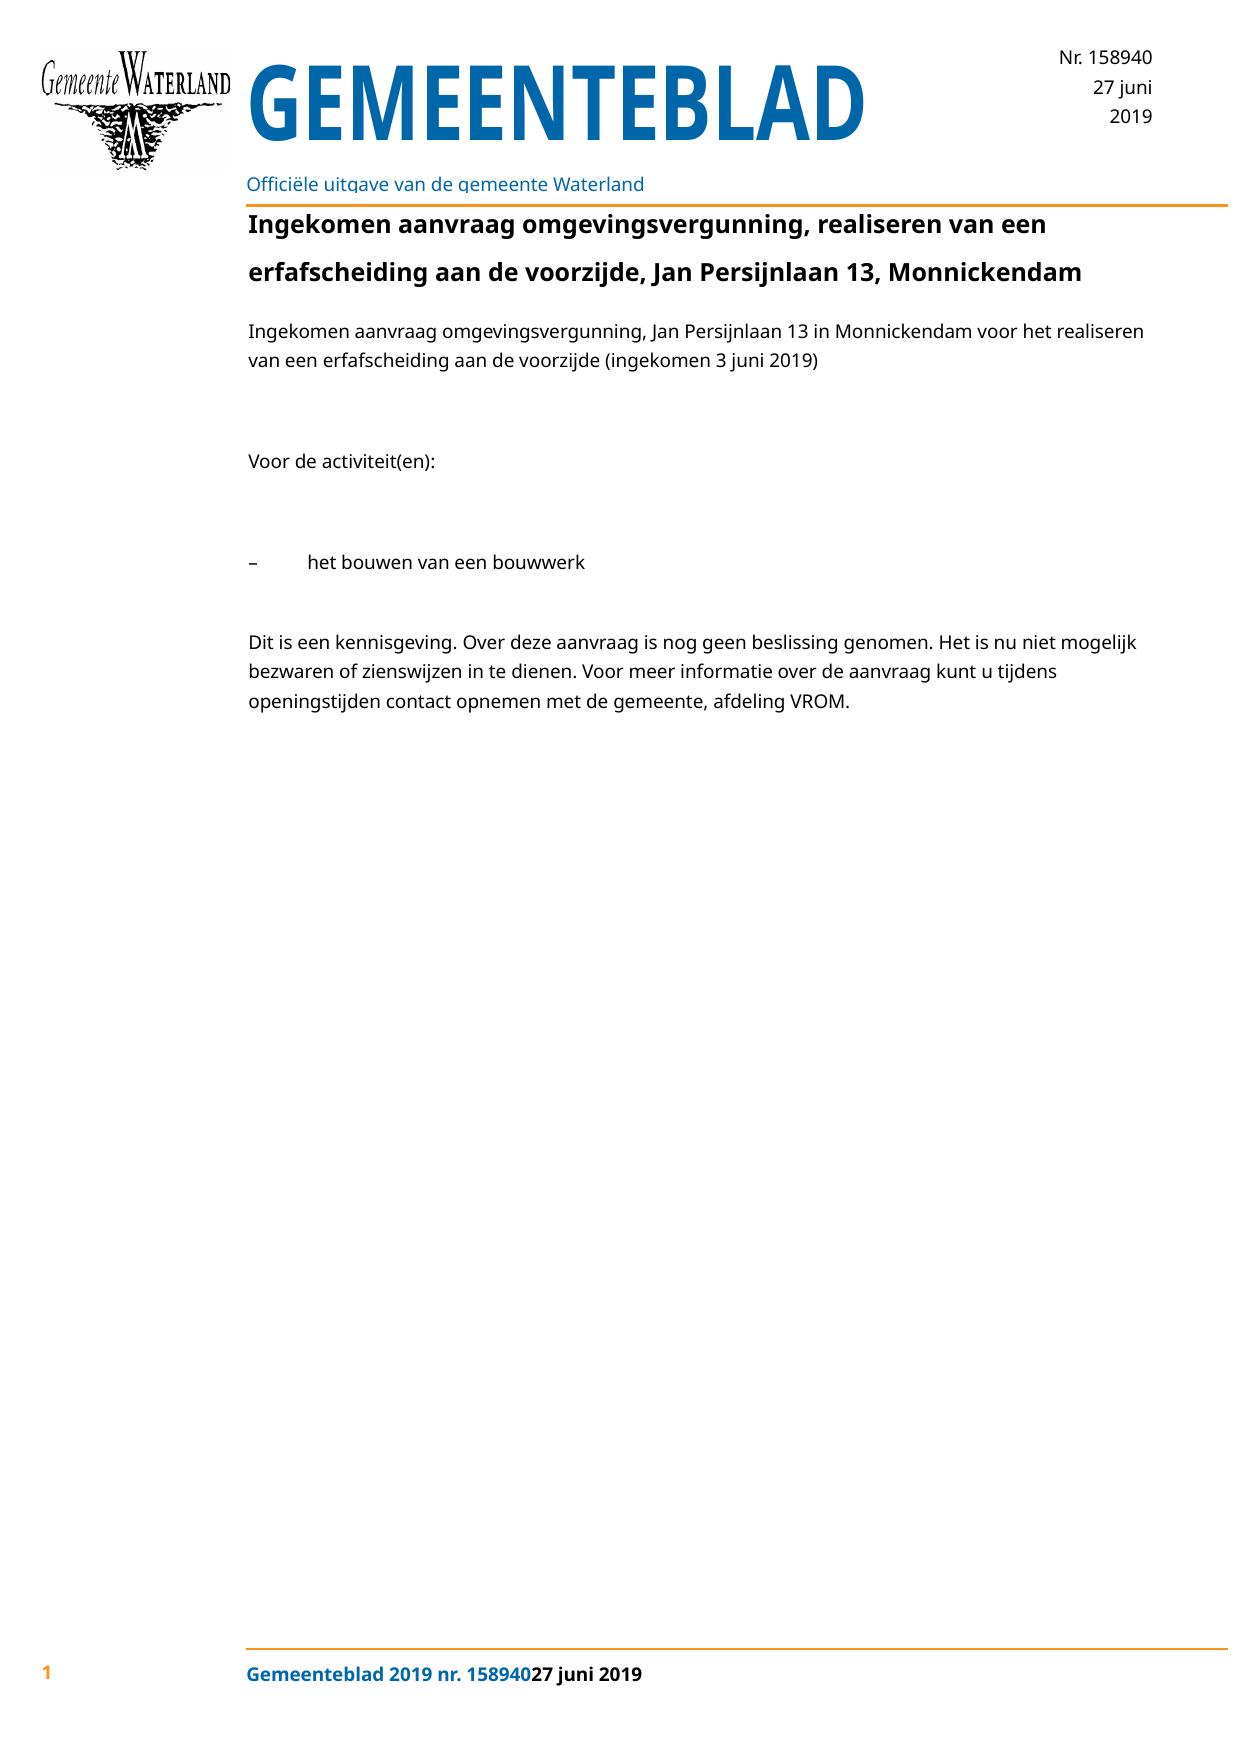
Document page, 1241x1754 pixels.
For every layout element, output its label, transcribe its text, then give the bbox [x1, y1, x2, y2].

text Voor de activiteit(en): [248, 448, 1152, 474]
text Ingekomen aanvraag omgevingsvergunning, realiseren van een erfafscheiding aan de voorzijde, Jan Persijnlaan 13, Monnickendam [248, 207, 1152, 288]
picture [41, 47, 231, 172]
text Dit is een kennisgeving. Over deze aanvraag is nog geen beslissing genomen. Het is nu niet mogelijk bezwaren of zienswijzen in te dienen. Voor meer informatie over de aanvraag kunt u tijdens openingstijden contact opnemen met de gemeente, afdeling VROM. [248, 629, 1152, 714]
list het bouwen van een bouwwerk [248, 549, 1152, 575]
text Ingekomen aanvraag omgevingsvergunning, Jan Persijnlaan 13 in Monnickendam voor het realiseren van een erfafscheiding aan de voorzijde (ingekomen 3 juni 2019) [248, 318, 1152, 373]
